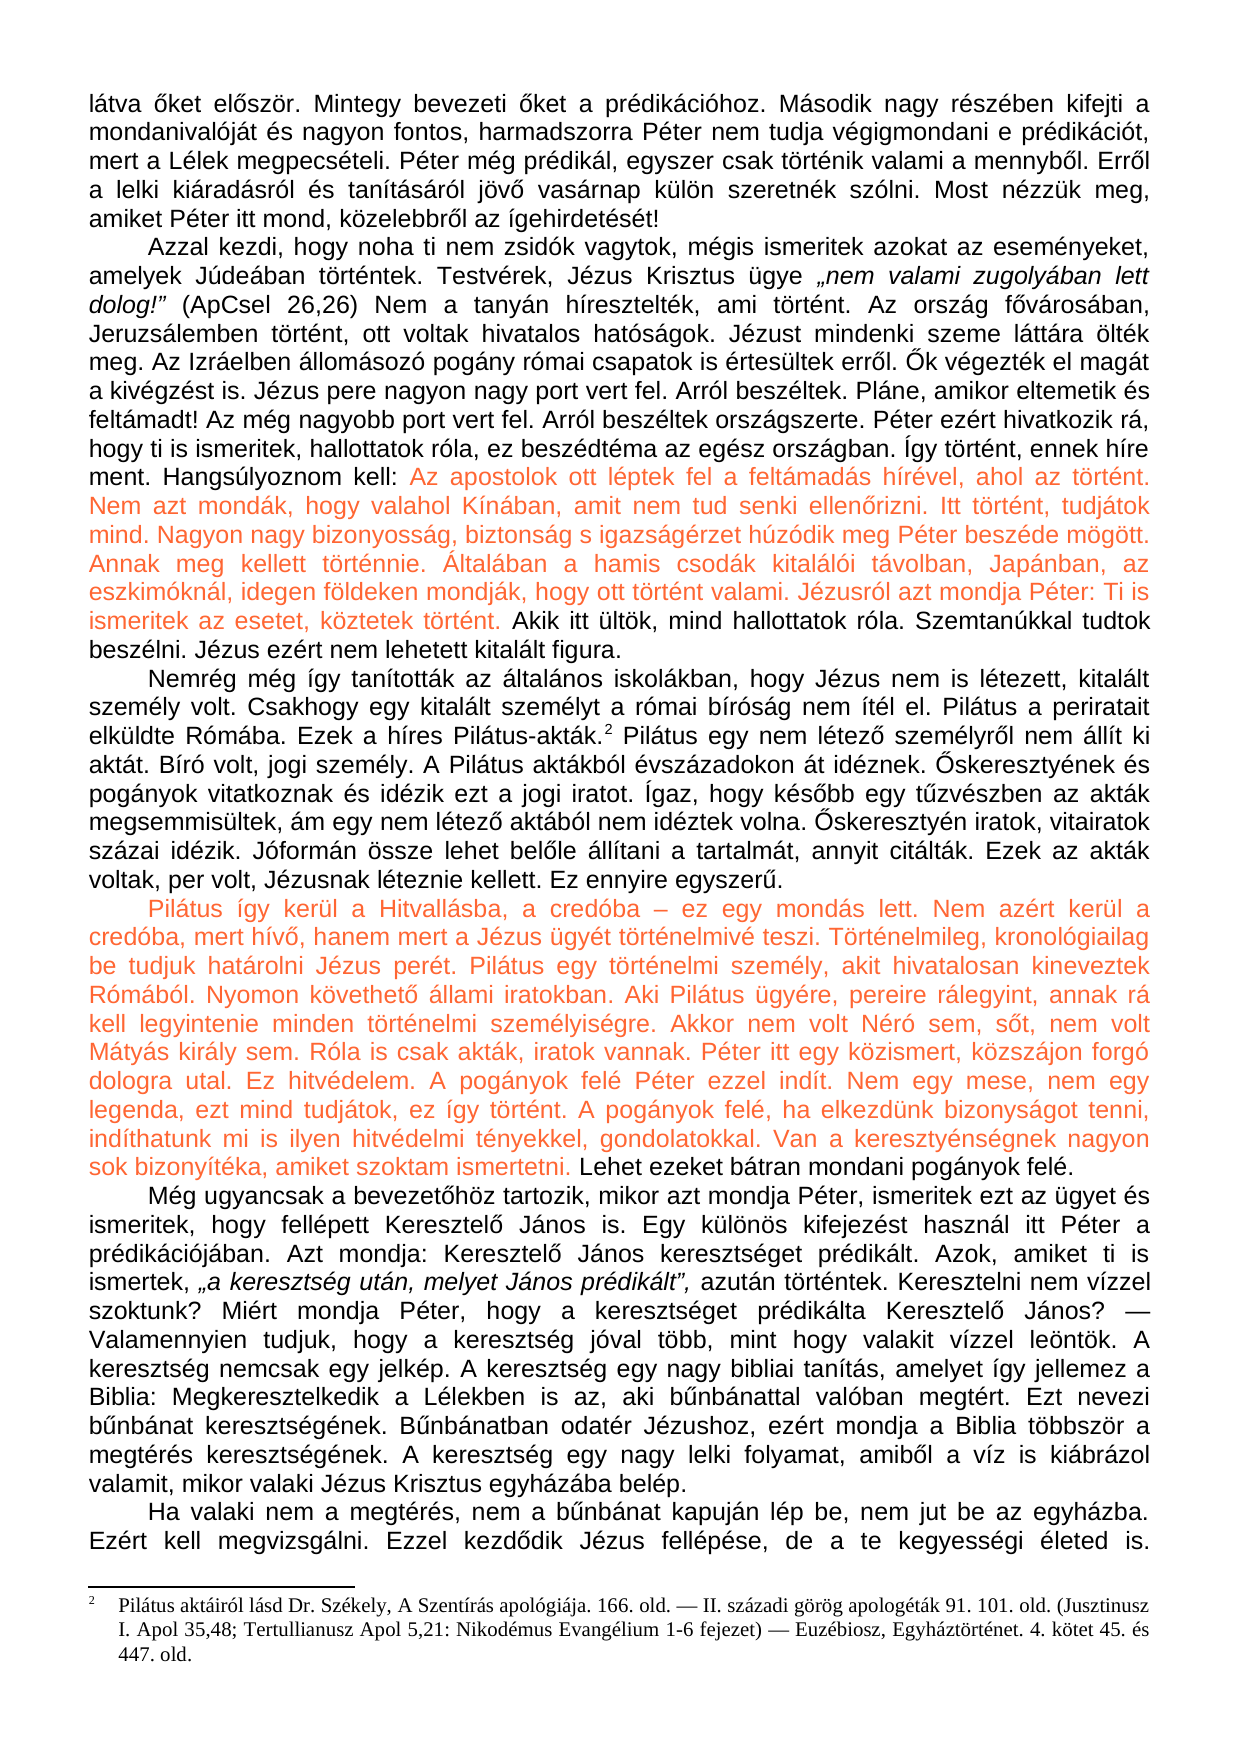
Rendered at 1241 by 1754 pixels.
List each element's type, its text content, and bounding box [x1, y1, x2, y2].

text látva őket először. Mintegy bevezeti őket a prédikációhoz. Második nagy részében kifejti a mondanivalóját és nagyon fontos, harmadszorra Péter nem tudja végigmondani e prédikációt, mert a Lélek megpecsételi. Péter még prédikál, egyszer csak történik valami a mennyből. Erről a lelki kiáradásról és tanításáról jövő vasárnap külön szeretnék szólni. Most nézzük meg, amiket Péter itt mond, közelebbről az ígehirdetését! [88, 88, 1152, 232]
text Pilátus így kerül a Hitvallásba, a credóba – ez egy mondás lett. Nem azért kerül a credóba, mert hívő, hanem mert a Jézus ügyét történelmivé teszi. Történelmileg, kronológiailag be tudjuk határolni Jézus perét. Pilátus egy történelmi személy, akit hivatalosan kineveztek Rómából. Nyomon követhető állami iratokban. Aki Pilátus ügyére, pereire rálegyint, annak rá kell legyintenie minden történelmi személyiségre. Akkor nem volt Néró sem, sőt, nem volt Mátyás király sem. Róla is csak akták, iratok vannak. Péter itt egy közismert, közszájon forgó dologra utal. Ez hitvédelem. A pogányok felé Péter ezzel indít. Nem egy mese, nem egy legenda, ezt mind tudjátok, ez így történt. A pogányok felé, ha elkezdünk bizonyságot tenni, indíthatunk mi is ilyen hitvédelmi tényekkel, gondolatokkal. Van a keresztyénségnek nagyon sok bizonyítéka, amiket szoktam ismertetni. Lehet ezeket bátran mondani pogányok felé. [88, 893, 1152, 1181]
text Ha valaki nem a megtérés, nem a bűnbánat kapuján lép be, nem jut be az egyházba. Ezért kell megvizsgálni. Ezzel kezdődik Jézus fellépése, de a te kegyességi életed is. [88, 1497, 1152, 1555]
text Nemrég még így tanították az általános iskolákban, hogy Jézus nem is létezett, kitalált személy volt. Csakhogy egy kitalált személyt a római bíróság nem ítél el. Pilátus a periratait elküldte Rómába. Ezek a híres Pilátus-akták. Pilátus egy nem létező személyről nem állít ki aktát. Bíró volt, jogi személy. A Pilátus aktákból évszázadokon át idéznek. Őskeresztyének és pogányok vitatkoznak és idézik ezt a jogi iratot. Ígaz, hogy később egy tűzvészben az akták megsemmisültek, ám egy nem létező aktából nem idéztek volna. Őskeresztyén iratok, vitairatok százai idézik. Jóformán össze lehet belőle állítani a tartalmát, annyit citálták. Ezek az akták voltak, per volt, Jézusnak léteznie kellett. Ez ennyire egyszerű. [88, 663, 1152, 893]
text Azzal kezdi, hogy noha ti nem zsidók vagytok, mégis ismeritek azokat az eseményeket, amelyek Júdeában történtek. Testvérek, Jézus Krisztus ügye „nem valami zugolyában lett dolog!” (ApCsel 26,26) Nem a tanyán híresztelték, ami történt. Az ország fővárosában, Jeruzsálemben történt, ott voltak hivatalos hatóságok. Jézust mindenki szeme láttára ölték meg. Az Izráelben állomásozó pogány római csapatok is értesültek erről. Ők végezték el magát a kivégzést is. Jézus pere nagyon nagy port vert fel. Arról beszéltek. Pláne, amikor eltemetik és feltámadt! Az még nagyobb port vert fel. Arról beszéltek országszerte. Péter ezért hivatkozik rá, hogy ti is ismeritek, hallottatok róla, ez beszédtéma az egész országban. Így történt, ennek híre ment. Hangsúlyoznom kell: Az apostolok ott léptek fel a feltámadás hírével, ahol az történt. Nem azt mondák, hogy valahol Kínában, amit nem tud senki ellenőrizni. Itt történt, tudjátok mind. Nagyon nagy bizonyosság, biztonság s igazságérzet húzódik meg Péter beszéde mögött. Annak meg kellett történnie. Általában a hamis csodák kitalálói távolban, Japánban, az eszkimóknál, idegen földeken mondják, hogy ott történt valami. Jézusról azt mondja Péter: Ti is ismeritek az esetet, köztetek történt. Akik itt ültök, mind hallottatok róla. Szemtanúkkal tudtok beszélni. Jézus ezért nem lehetett kitalált figura. [88, 232, 1152, 663]
text Még ugyancsak a bevezetőhöz tartozik, mikor azt mondja Péter, ismeritek ezt az ügyet és ismeritek, hogy fellépett Keresztelő János is. Egy különös kifejezést használ itt Péter a prédikációjában. Azt mondja: Keresztelő János keresztséget prédikált. Azok, amiket ti is ismertek, „a keresztség után, melyet János prédikált”, azután történtek. Keresztelni nem vízzel szoktunk? Miért mondja Péter, hogy a keresztséget prédikálta Keresztelő János? — Valamennyien tudjuk, hogy a keresztség jóval több, mint hogy valakit vízzel leöntök. A keresztség nemcsak egy jelkép. A keresztség egy nagy bibliai tanítás, amelyet így jellemez a Biblia: Megkeresztelkedik a Lélekben is az, aki bűnbánattal valóban megtért. Ezt nevezi bűnbánat keresztségének. Bűnbánatban odatér Jézushoz, ezért mondja a Biblia többször a megtérés keresztségének. A keresztség egy nagy lelki folyamat, amiből a víz is kiábrázol valamit, mikor valaki Jézus Krisztus egyházába belép. [88, 1181, 1152, 1497]
text Pilátus aktáiról lásd Dr. Székely, A Szentírás apológiája. 166. old. — II. századi görög apologéták 91. 101. old. (Jusztinusz I. Apol 35,48; Tertullianusz Apol 5,21: Nikodémus Evangélium 1-6 fejezet) — Euzébiosz, Egyháztörténet. 4. kötet 45. és 447. old. [88, 1593, 1152, 1665]
